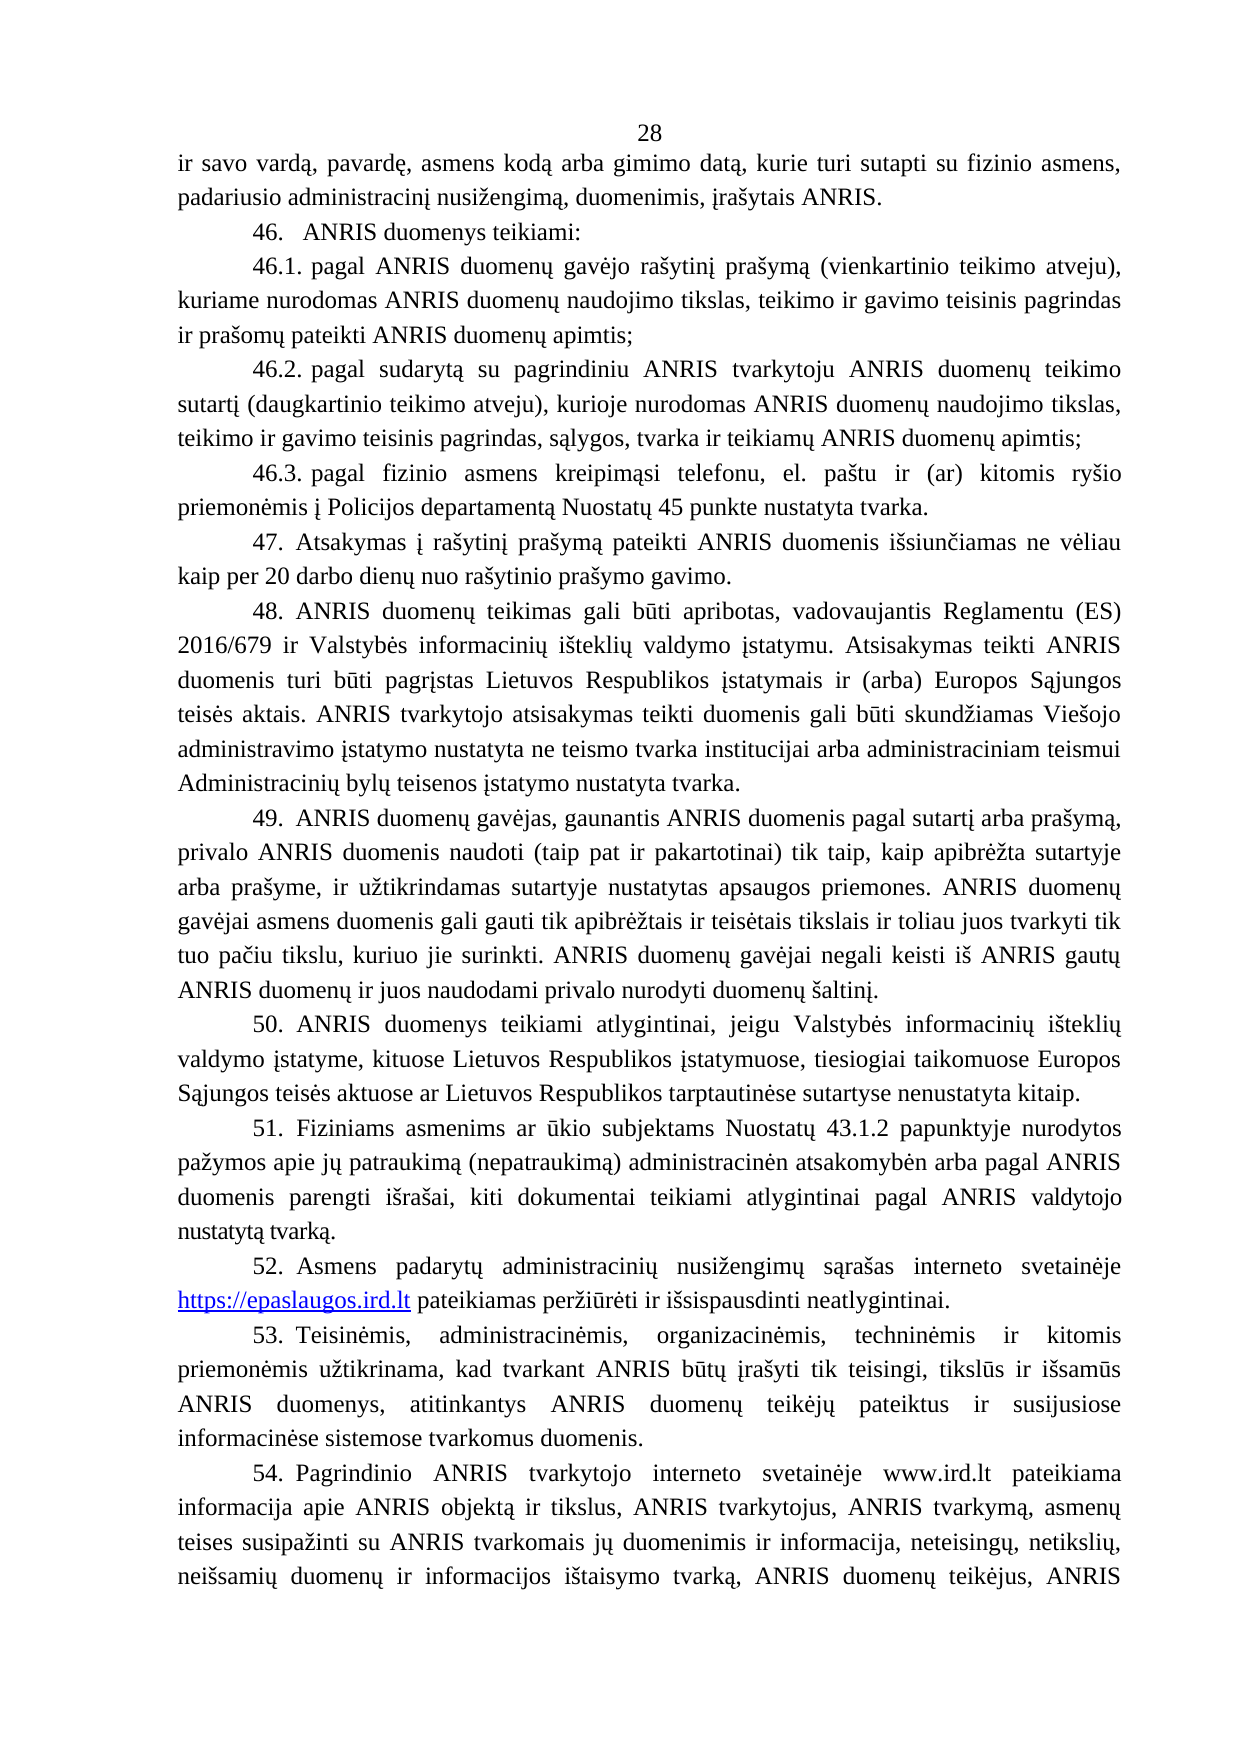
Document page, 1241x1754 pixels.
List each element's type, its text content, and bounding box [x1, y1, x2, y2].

text 46. ANRIS duomenys teikiami: [177, 217, 1122, 245]
text 46.2. pagal sudarytą su pagrindiniu ANRIS tvarkytoju ANRIS duomenų teikimo sutartį (daugkartinio teikimo atveju), kurioje nurodomas ANRIS duomenų naudojimo tikslas, teikimo ir gavimo teisinis pagrindas, sąlygos, tvarka ir teikiamų ANRIS duomenų apimtis; [177, 354, 1122, 452]
text 46.3. pagal fizinio asmens kreipimąsi telefonu, el. paštu ir (ar) kitomis ryšio priemonėmis į Policijos departamentą Nuostatų 45 punkte nustatyta tvarka. [177, 458, 1122, 521]
text 54. Pagrindinio ANRIS tvarkytojo interneto svetainėje www.ird.lt pateikiama informacija apie ANRIS objektą ir tikslus, ANRIS tvarkytojus, ANRIS tvarkymą, asmenų teises susipažinti su ANRIS tvarkomais jų duomenimis ir informacija, neteisingų, netikslių, neišsamių duomenų ir informacijos ištaisymo tvarką, ANRIS duomenų teikėjus, ANRIS [177, 1458, 1122, 1590]
text 48. ANRIS duomenų teikimas gali būti apribotas, vadovaujantis Reglamentu (ES) 2016/679 ir Valstybės informacinių išteklių valdymo įstatymu. Atsisakymas teikti ANRIS duomenis turi būti pagrįstas Lietuvos Respublikos įstatymais ir (arba) Europos Sąjungos teisės aktais. ANRIS tvarkytojo atsisakymas teikti duomenis gali būti skundžiamas Viešojo administravimo įstatymo nustatyta ne teismo tvarka institucijai arba administraciniam teismui Administracinių bylų teisenos įstatymo nustatyta tvarka. [177, 596, 1122, 797]
text 49. ANRIS duomenų gavėjas, gaunantis ANRIS duomenis pagal sutartį arba prašymą, privalo ANRIS duomenis naudoti (taip pat ir pakartotinai) tik taip, kaip apibrėžta sutartyje arba prašyme, ir užtikrindamas sutartyje nustatytas apsaugos priemones. ANRIS duomenų gavėjai asmens duomenis gali gauti tik apibrėžtais ir teisėtais tikslais ir toliau juos tvarkyti tik tuo pačiu tikslu, kuriuo jie surinkti. ANRIS duomenų gavėjai negali keisti iš ANRIS gautų ANRIS duomenų ir juos naudodami privalo nurodyti duomenų šaltinį. [177, 803, 1122, 1004]
text 51. Fiziniams asmenims ar ūkio subjektams Nuostatų 43.1.2 papunktyje nurodytos pažymos apie jų patraukimą (nepatraukimą) administracinėn atsakomybėn arba pagal ANRIS duomenis parengti išrašai, kiti dokumentai teikiami atlygintinai pagal ANRIS valdytojo nustatytą tvarką. [177, 1113, 1122, 1245]
text 53. Teisinėmis, administracinėmis, organizacinėmis, techninėmis ir kitomis priemonėmis užtikrinama, kad tvarkant ANRIS būtų įrašyti tik teisingi, tikslūs ir išsamūs ANRIS duomenys, atitinkantys ANRIS duomenų teikėjų pateiktus ir susijusiose informacinėse sistemose tvarkomus duomenis. [177, 1320, 1122, 1452]
text ir savo vardą, pavardę, asmens kodą arba gimimo datą, kurie turi sutapti su fizinio asmens, padariusio administracinį nusižengimą, duomenimis, įrašytais ANRIS. [177, 148, 1122, 211]
text 47. Atsakymas į rašytinį prašymą pateikti ANRIS duomenis išsiunčiamas ne vėliau kaip per 20 darbo dienų nuo rašytinio prašymo gavimo. [177, 527, 1122, 590]
text 52. Asmens padarytų administracinių nusižengimų sąrašas interneto svetainėje https://epaslaugos.ird.lt pateikiamas peržiūrėti ir išsispausdinti neatlygintinai. [177, 1251, 1122, 1314]
text 50. ANRIS duomenys teikiami atlygintinai, jeigu Valstybės informacinių išteklių valdymo įstatyme, kituose Lietuvos Respublikos įstatymuose, tiesiogiai taikomuose Europos Sąjungos teisės aktuose ar Lietuvos Respublikos tarptautinėse sutartyse nenustatyta kitaip. [177, 1009, 1122, 1107]
text 46.1. pagal ANRIS duomenų gavėjo rašytinį prašymą (vienkartinio teikimo atveju), kuriame nurodomas ANRIS duomenų naudojimo tikslas, teikimo ir gavimo teisinis pagrindas ir prašomų pateikti ANRIS duomenų apimtis; [177, 251, 1122, 349]
